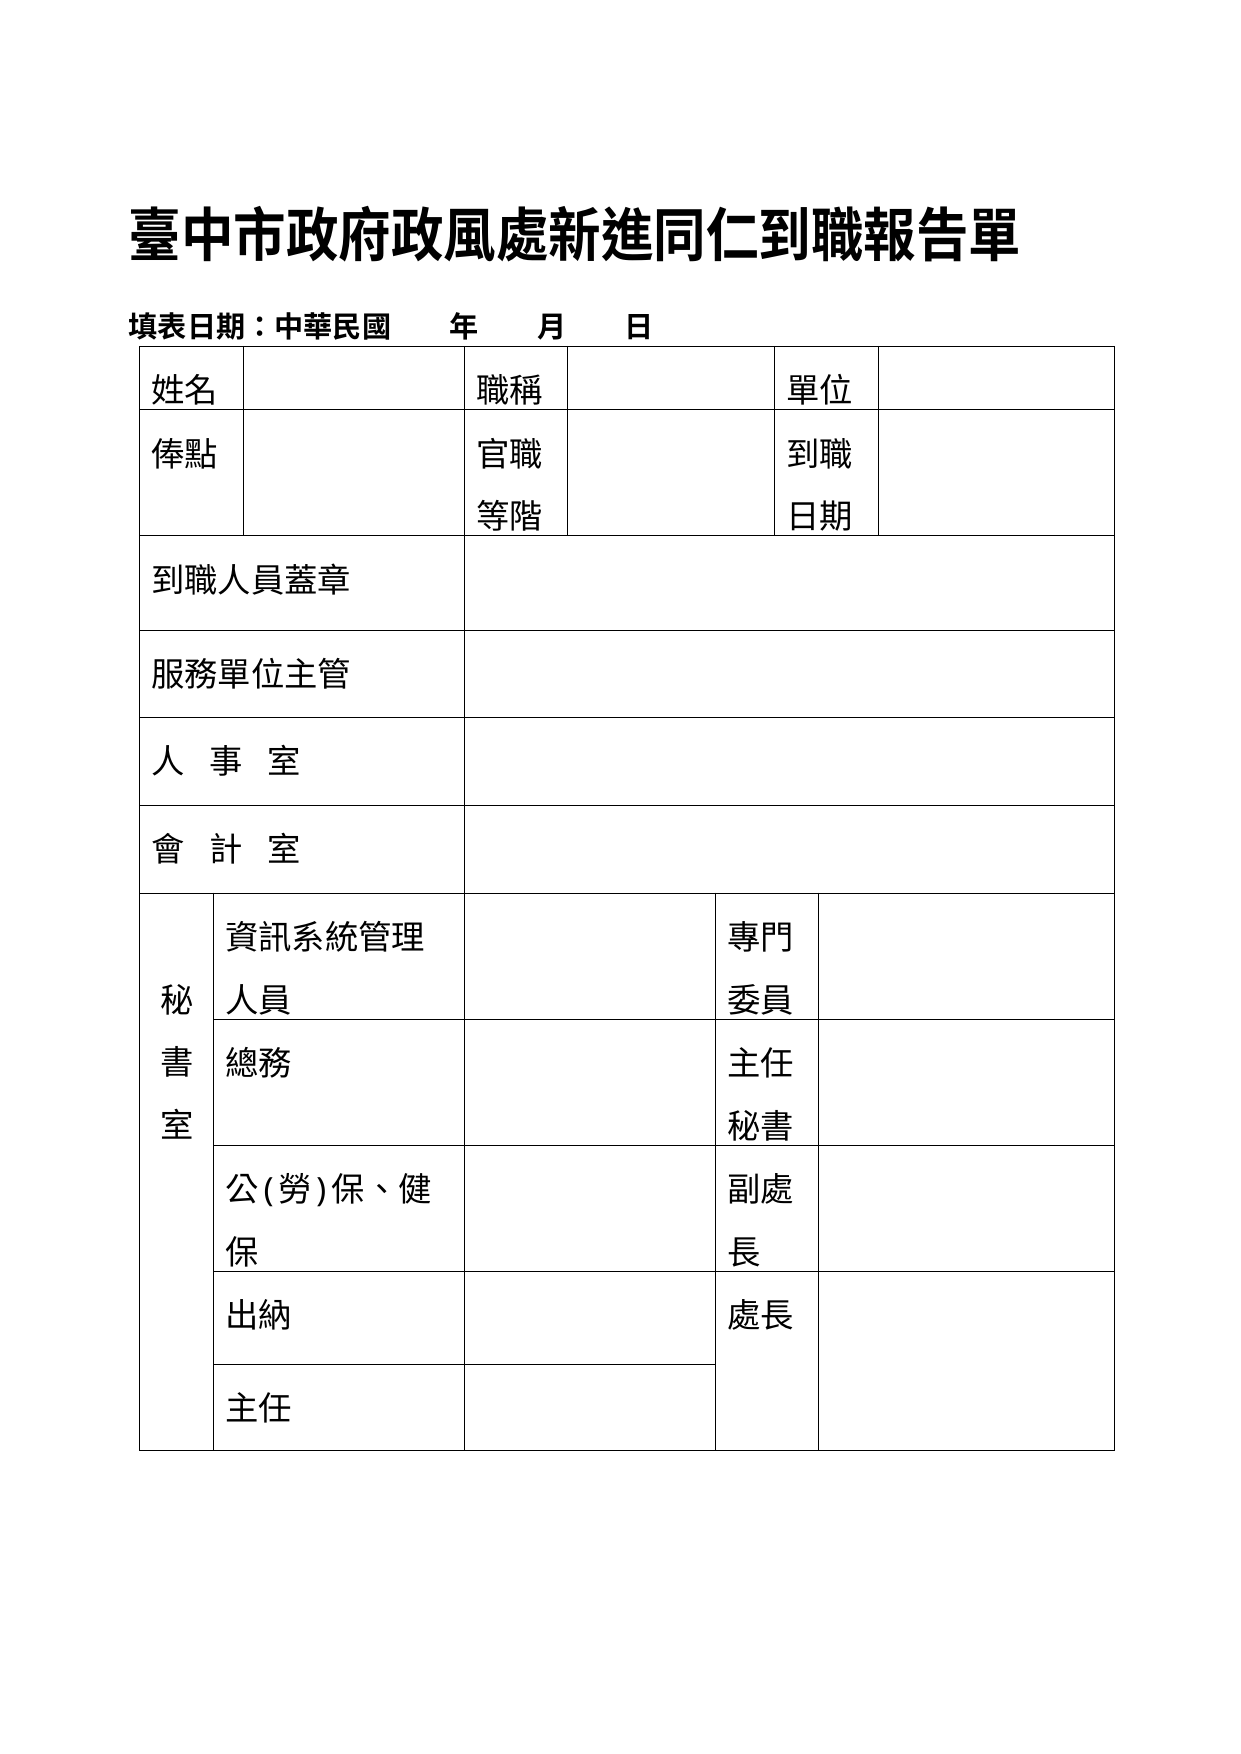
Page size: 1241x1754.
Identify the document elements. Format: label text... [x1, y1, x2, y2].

table_cell [465, 1020, 715, 1145]
table_cell 會計室 [140, 806, 464, 893]
table_cell 處長 [716, 1272, 818, 1450]
table_header [879, 347, 1114, 409]
table_cell [819, 1020, 1114, 1145]
table_cell [465, 1365, 715, 1450]
table_cell 俸點 [140, 410, 243, 535]
table_cell [819, 894, 1114, 1019]
table_cell [819, 1272, 1114, 1450]
table_header 單位 [775, 347, 878, 409]
table_cell [465, 1146, 715, 1271]
table_header 姓名 [140, 347, 243, 409]
table_cell [244, 410, 464, 535]
table_cell 公(勞)保、健保 [214, 1146, 464, 1271]
table_cell 人事室 [140, 718, 464, 805]
table_header 職稱 [465, 347, 567, 409]
table_cell 官職等階 [465, 410, 567, 535]
table_cell [465, 631, 1114, 717]
table_cell 主任秘書 [716, 1020, 818, 1145]
table_cell 主任 [214, 1365, 464, 1450]
table_cell [819, 1146, 1114, 1271]
table_cell 資訊系統管理人員 [214, 894, 464, 1019]
table_header [568, 347, 774, 409]
table_cell [465, 894, 715, 1019]
table_header [244, 347, 464, 409]
table_cell 總務 [214, 1020, 464, 1145]
table_cell [465, 806, 1114, 893]
table_cell 出納 [214, 1272, 464, 1363]
table_cell 到職人員蓋章 [140, 536, 464, 630]
table_cell [465, 1272, 715, 1363]
table_cell 秘 書 室 [140, 894, 213, 1450]
table_cell [465, 718, 1114, 805]
table_cell 副處長 [716, 1146, 818, 1271]
text 填表日期：中華民國 年 月 日 [128, 283, 1053, 346]
table_cell [879, 410, 1114, 535]
table_cell 到職日期 [775, 410, 878, 535]
table_cell [465, 536, 1114, 630]
table_cell [568, 410, 774, 535]
table_cell 服務單位主管 [140, 631, 464, 717]
text 臺中市政府政風處新進同仁到職報告單 [128, 112, 1155, 283]
table_cell 專門委員 [716, 894, 818, 1019]
